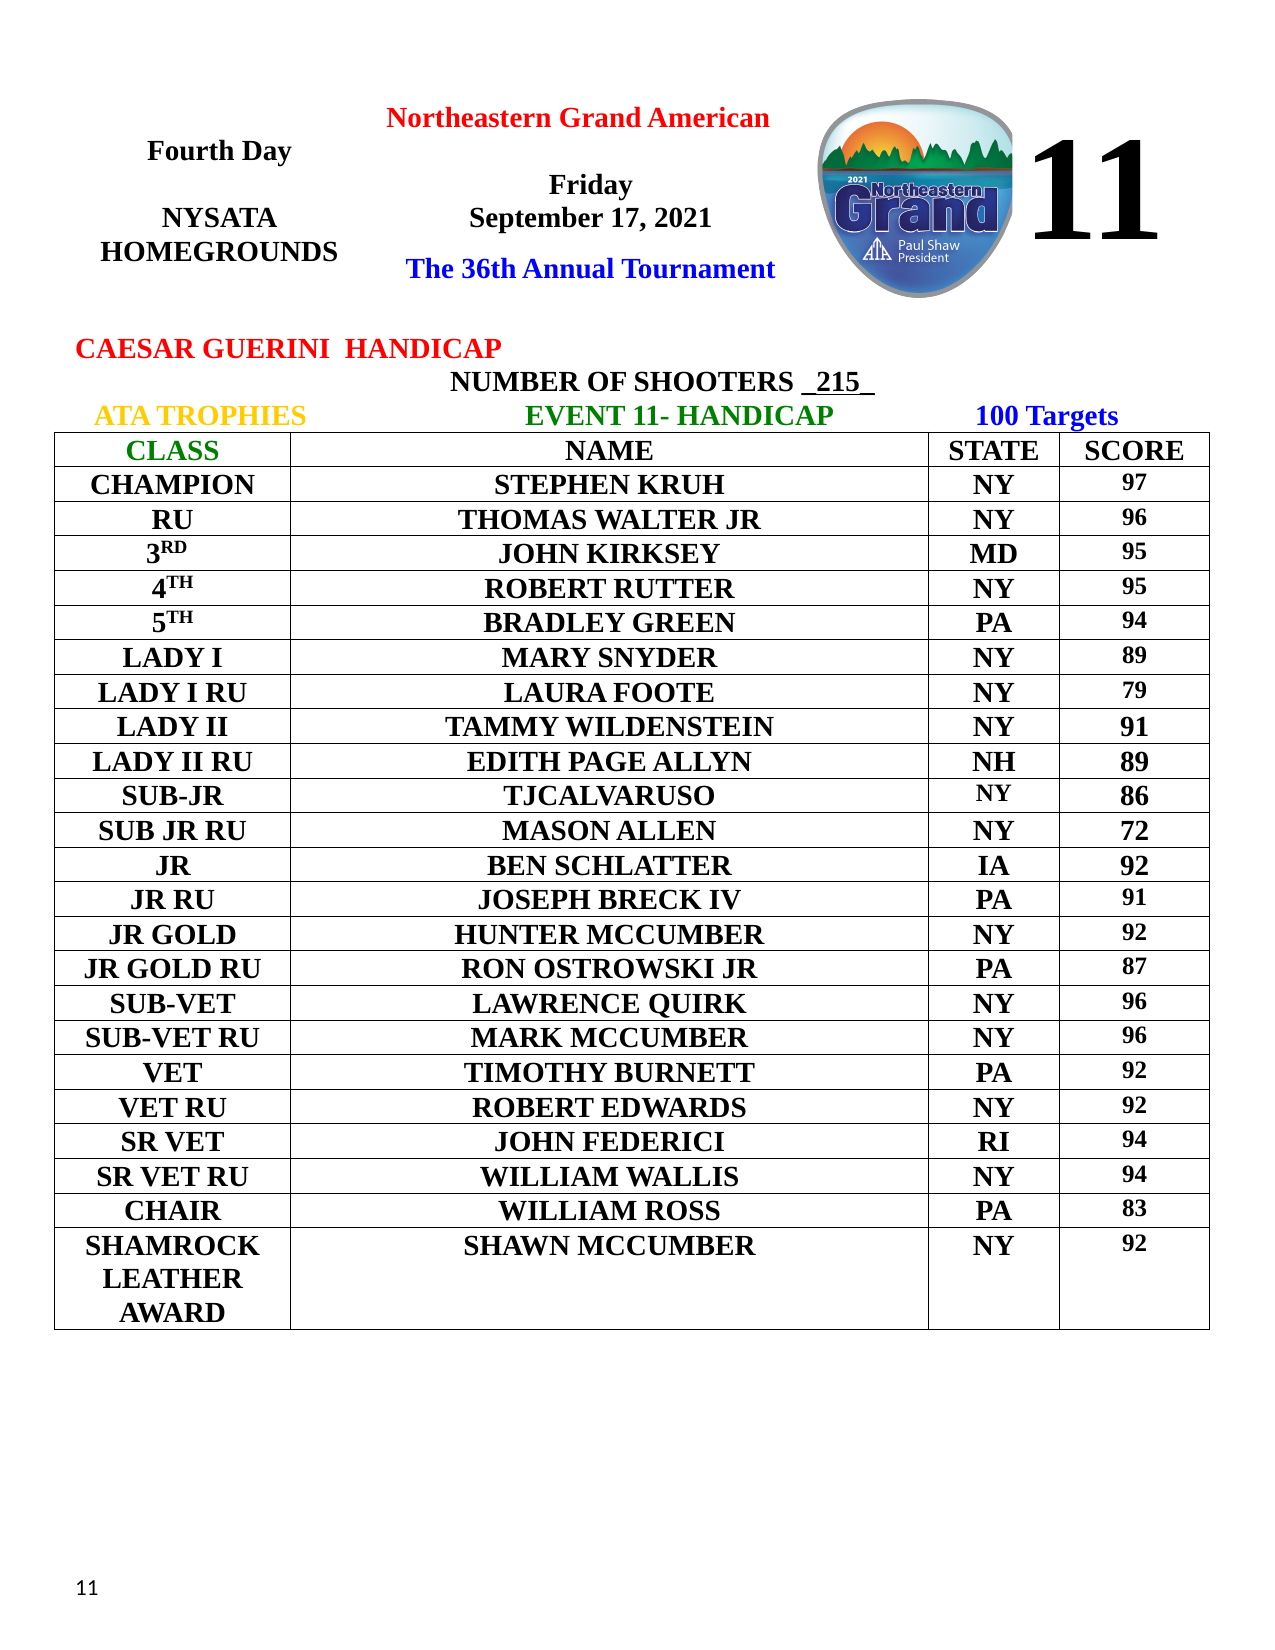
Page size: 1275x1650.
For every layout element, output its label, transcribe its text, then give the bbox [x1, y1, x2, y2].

table_cell NY [929, 709, 1059, 743]
text ATA TROPHIES EVENT 11- HANDICAP 100 Targets [75, 398, 1200, 432]
table_cell TAMMY WILDENSTEIN [291, 709, 928, 743]
text NUMBER OF SHOOTERS _215_ [375, 364, 1200, 398]
table_cell NY [929, 986, 1059, 1019]
table_cell WILLIAM WALLIS [291, 1159, 928, 1192]
table_cell 92 [1060, 1228, 1209, 1329]
table_cell SR VET RU [55, 1159, 290, 1192]
table_header [935, 217, 1012, 297]
table_header NAME [291, 433, 928, 466]
table_cell NY [929, 779, 1059, 812]
table_cell JOHN KIRKSEY [291, 536, 928, 570]
table_cell LAWRENCE QUIRK [291, 986, 928, 1019]
table_cell VET [55, 1055, 290, 1089]
table_header Fourth Day NYSATA HOMEGROUNDS [64, 100, 375, 297]
table_cell PA [929, 882, 1059, 916]
table_cell 79 [1060, 675, 1209, 708]
table_cell SUB-VET [55, 986, 290, 1019]
table_cell NY [929, 813, 1059, 847]
table_cell PA [929, 606, 1059, 639]
table_header SCORE [1060, 433, 1209, 466]
table_cell 5TH [55, 606, 290, 639]
table_cell 92 [1060, 848, 1209, 881]
table_cell JR GOLD [55, 917, 290, 950]
table_cell 91 [1060, 882, 1209, 916]
table_cell NY [929, 1159, 1059, 1192]
table_cell NY [929, 571, 1059, 604]
table_cell 96 [1060, 986, 1209, 1019]
table_cell TIMOTHY BURNETT [291, 1055, 928, 1089]
table_cell 94 [1060, 1159, 1209, 1192]
table_cell 89 [1060, 640, 1209, 674]
table_cell 92 [1060, 917, 1209, 950]
table_cell 86 [1060, 779, 1209, 812]
table_cell LADY II RU [55, 744, 290, 777]
table_cell NY [929, 1021, 1059, 1054]
table_cell NY [929, 502, 1059, 535]
table_cell ROBERT EDWARDS [291, 1090, 928, 1123]
table_cell 3RD [55, 536, 290, 570]
table_cell JR [55, 848, 290, 881]
table_cell 94 [1060, 606, 1209, 639]
table_header [950, 100, 1012, 131]
table_cell 94 [1060, 1124, 1209, 1158]
table_cell IA [929, 848, 1059, 881]
table_cell 96 [1060, 502, 1209, 535]
table_cell SUB-VET RU [55, 1021, 290, 1054]
table_cell SUB-JR [55, 779, 290, 812]
table_cell MD [929, 536, 1059, 570]
table_cell JOHN FEDERICI [291, 1124, 928, 1158]
table_cell RON OSTROWSKI JR [291, 951, 928, 985]
table_cell NY [929, 1090, 1059, 1123]
subtitle CAESAR GUERINI HANDICAP [75, 331, 1200, 364]
table_cell CHAIR [55, 1194, 290, 1227]
table_cell ROBERT RUTTER [291, 571, 928, 604]
table_cell TJCALVARUSO [291, 779, 928, 812]
table_cell 83 [1060, 1194, 1209, 1227]
table_cell NY [929, 640, 1059, 674]
table_header Northeastern Grand American Friday September 17, 2021 The 36th Annual Tournament [375, 100, 806, 297]
table_header STATE [929, 433, 1059, 466]
table_cell NY [929, 675, 1059, 708]
table_cell 91 [1060, 709, 1209, 743]
table_cell NH [929, 744, 1059, 777]
table_cell VET RU [55, 1090, 290, 1123]
table_cell LADY I [55, 640, 290, 674]
table_cell 87 [1060, 951, 1209, 985]
table_cell SR VET [55, 1124, 290, 1158]
table_cell NY [929, 467, 1059, 501]
table_cell LADY I RU [55, 675, 290, 708]
table_cell 96 [1060, 1021, 1209, 1054]
table_cell BRADLEY GREEN [291, 606, 928, 639]
table_cell LADY II [55, 709, 290, 743]
table_cell 92 [1060, 1090, 1209, 1123]
table_cell 95 [1060, 571, 1209, 604]
table_cell SHAMROCK LEATHER AWARD [55, 1228, 290, 1329]
table_cell THOMAS WALTER JR [291, 502, 928, 535]
table_cell SUB JR RU [55, 813, 290, 847]
table_cell 95 [1060, 536, 1209, 570]
table_cell STEPHEN KRUH [291, 467, 928, 501]
table_header 11 [1013, 100, 1200, 297]
table_cell NY [929, 917, 1059, 950]
table_cell SHAWN MCCUMBER [291, 1228, 928, 1329]
table_cell JR RU [55, 882, 290, 916]
table_cell PA [929, 951, 1059, 985]
table_header [806, 100, 902, 297]
table_cell 97 [1060, 467, 1209, 501]
table_cell 72 [1060, 813, 1209, 847]
table_cell 4TH [55, 571, 290, 604]
table_cell JR GOLD RU [55, 951, 290, 985]
table_cell JOSEPH BRECK IV [291, 882, 928, 916]
table_cell HUNTER MCCUMBER [291, 917, 928, 950]
table_cell MARK MCCUMBER [291, 1021, 928, 1054]
table_cell 92 [1060, 1055, 1209, 1089]
table_cell CHAMPION [55, 467, 290, 501]
table_cell LAURA FOOTE [291, 675, 928, 708]
table_cell PA [929, 1194, 1059, 1227]
table_cell RI [929, 1124, 1059, 1158]
table_cell RU [55, 502, 290, 535]
table_cell PA [929, 1055, 1059, 1089]
table_cell MASON ALLEN [291, 813, 928, 847]
table_cell MARY SNYDER [291, 640, 928, 674]
table_cell NY [929, 1228, 1059, 1329]
table_cell 89 [1060, 744, 1209, 777]
table_cell WILLIAM ROSS [291, 1194, 928, 1227]
table_cell EDITH PAGE ALLYN [291, 744, 928, 777]
table_cell BEN SCHLATTER [291, 848, 928, 881]
table_header CLASS [55, 433, 290, 466]
